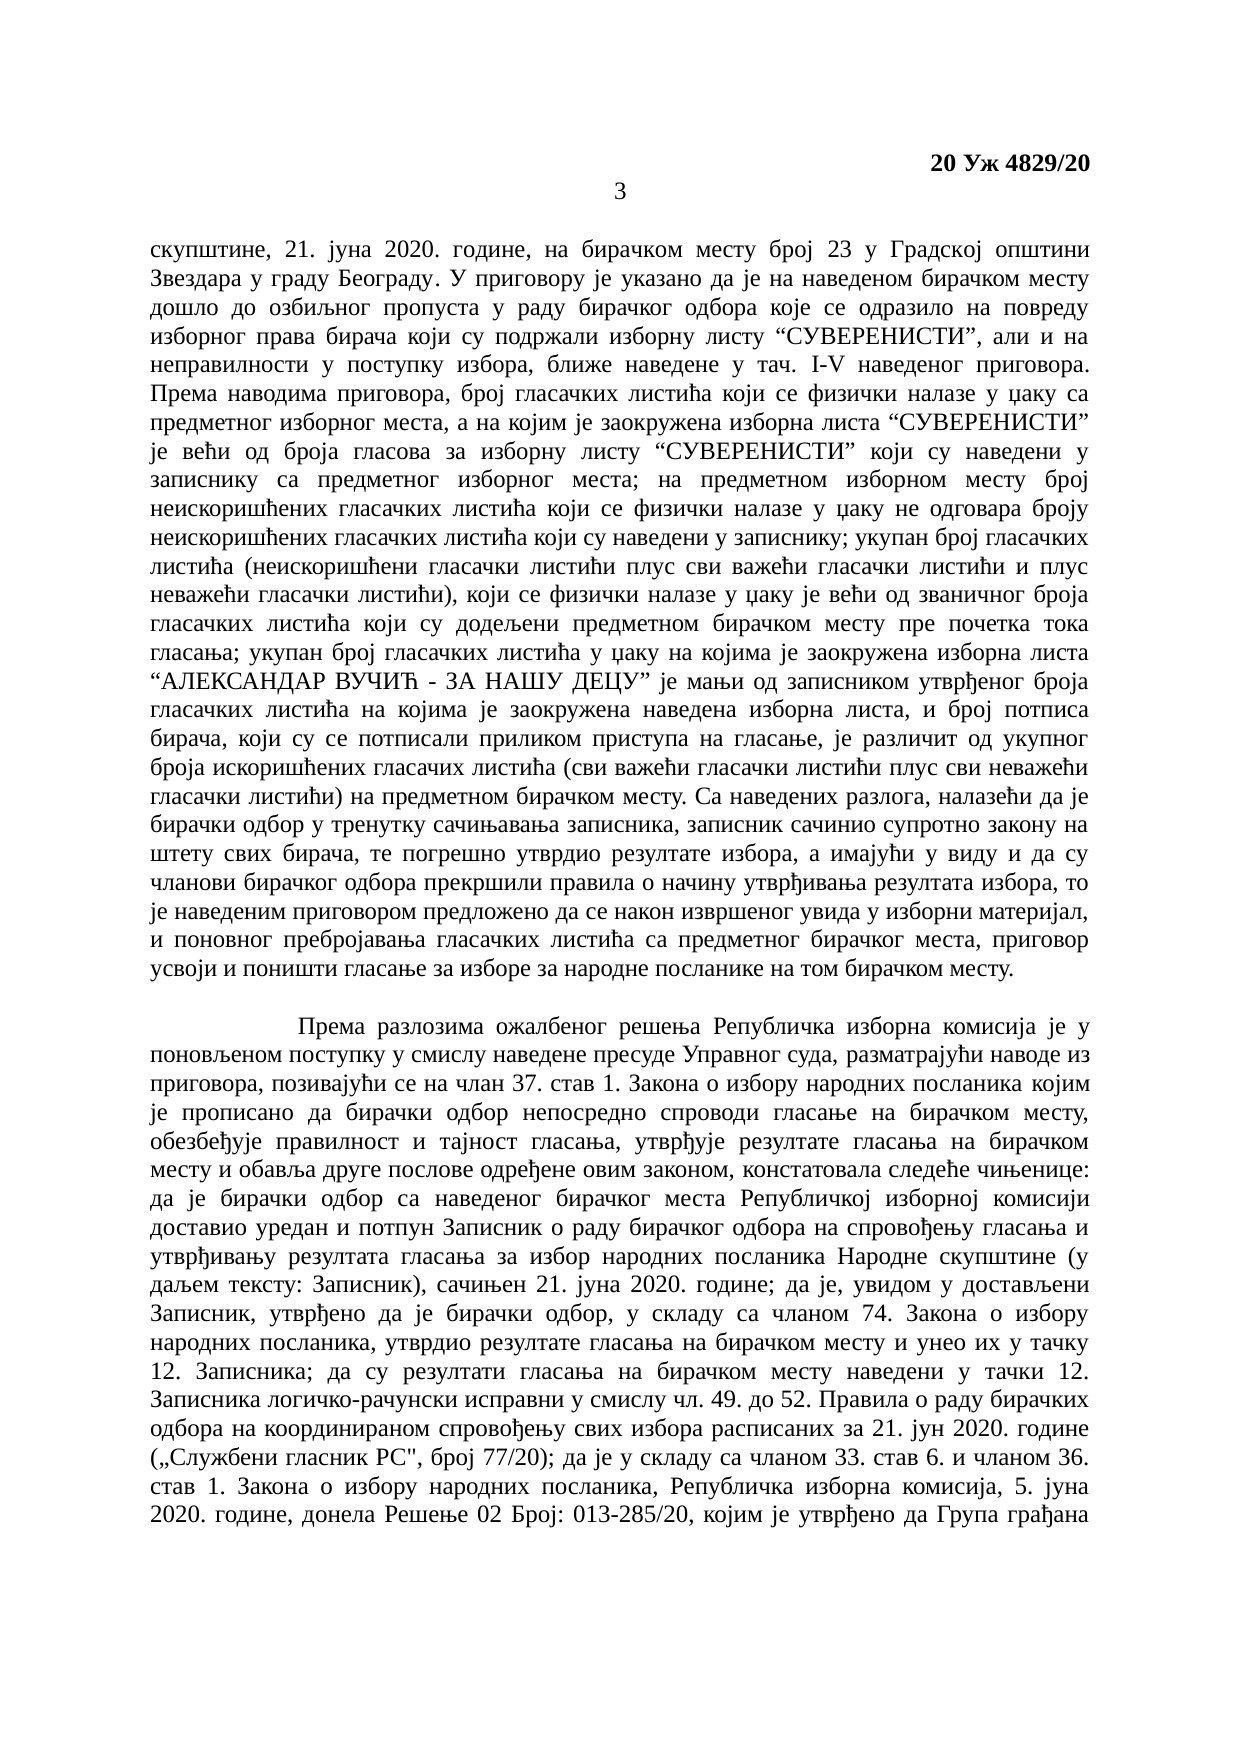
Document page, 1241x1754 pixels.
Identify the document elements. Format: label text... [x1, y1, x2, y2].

text Према разлозима ожалбеног решења Републичка изборна комисија је у поновљеном поступку у смислу наведене пресуде Управног суда, разматрајући наводе из приговора, позивајући се на члан 37. став 1. Закона о избору народних посланика којим је прописано да бирачки одбор непосредно спроводи гласање на бирачком месту, обезбеђује правилност и тајност гласања, утврђује резултате гласања на бирачком месту и обавља друге послове одређене овим законом, констатовала следеће чињенице: да је бирачки одбор са наведеног бирачког места Републичкој изборној комисији доставио уредан и потпун Записник о раду бирачког одбора на спровођењу гласања и утврђивању резултата гласања за избор народних посланика Народне скупштине (у даљем тексту: Записник), сачињен 21. јуна 2020. године; да је, увидом у достављени Записник, утврђено да је бирачки одбор, у складу са чланом 74. Закона о избору народних посланика, утврдио резултате гласања на бирачком месту и унео их у тачку 12. Записника; да су резултати гласања на бирачком месту наведени у тачки 12. Записника логичко-рачунски исправни у смислу чл. 49. до 52. Правила о раду бирачких одбора на координираном спровођењу свих избора расписаних за 21. јун 2020. године („Службени гласник РС", број 77/20); да је у складу са чланом 33. став 6. и чланом 36. став 1. Закона о избору народних посланика, Републичка изборна комисија, 5. јуна 2020. године, донела Решење 02 Број: 013-285/20, којим је утврђено да Група грађана [150, 1011, 1090, 1528]
text скупштине, 21. јуна 2020. године, на бирачком месту број 23 у Градској општини Звездара у граду Београду. У приговору је указано да је на наведеном бирачком месту дошло до озбиљног пропуста у раду бирачког одбора које се одразило на повреду изборног права бирача који су подржали изборну листу “СУВЕРЕНИСТИ”, али и на неправилности у поступку избора, ближе наведене у тач. I-V наведеног приговора. Према наводима приговора, број гласачких листића који се физички налазе у џаку са предметног изборног места, а на којим је заокружена изборна листа “СУВЕРЕНИСТИ” је већи од броја гласова за изборну листу “СУВЕРЕНИСТИ” који су наведени у записнику са предметног изборног места; на предметном изборном месту број неискоришћених гласачких листића који се физички налазе у џаку не одговара броју неискоришћених гласачких листића који су наведени у записнику; укупан број гласачких листића (неискоришћени гласачки листићи плус сви важећи гласачки листићи и плус неважећи гласачки листићи), који се физички налазе у џаку је већи од званичног броја гласачких листића који су додељени предметном бирачком месту пре почетка тока гласања; укупан број гласачких листића у џаку на којима је заокружена изборна листа “АЛЕКСАНДАР ВУЧИЋ - ЗА НАШУ ДЕЦУ” је мањи од записником утврђеног броја гласачких листића на којима је заокружена наведена изборна листа, и број потписа бирача, који су се потписали приликом приступа на гласање, је различит од укупног броја искоришћених гласачих листића (сви важећи гласачки листићи плус сви неважећи гласачки листићи) на предметном бирачком месту. Са наведених разлога, налазећи да је бирачки одбор у тренутку сачињавања записника, записник сачинио супротно закону на штету свих бирача, те погрешно утврдио резултате избора, а имајући у виду и да су чланови бирачког одбора прекршили правила о начину утврђивања резултата избора, то је наведеним приговором предложено да се након извршеног увида у изборни материјал, и поновног пребројавања гласачких листића са предметног бирачког места, приговор усвоји и поништи гласање за изборе за народне посланике на том бирачком месту. [150, 234, 1090, 982]
